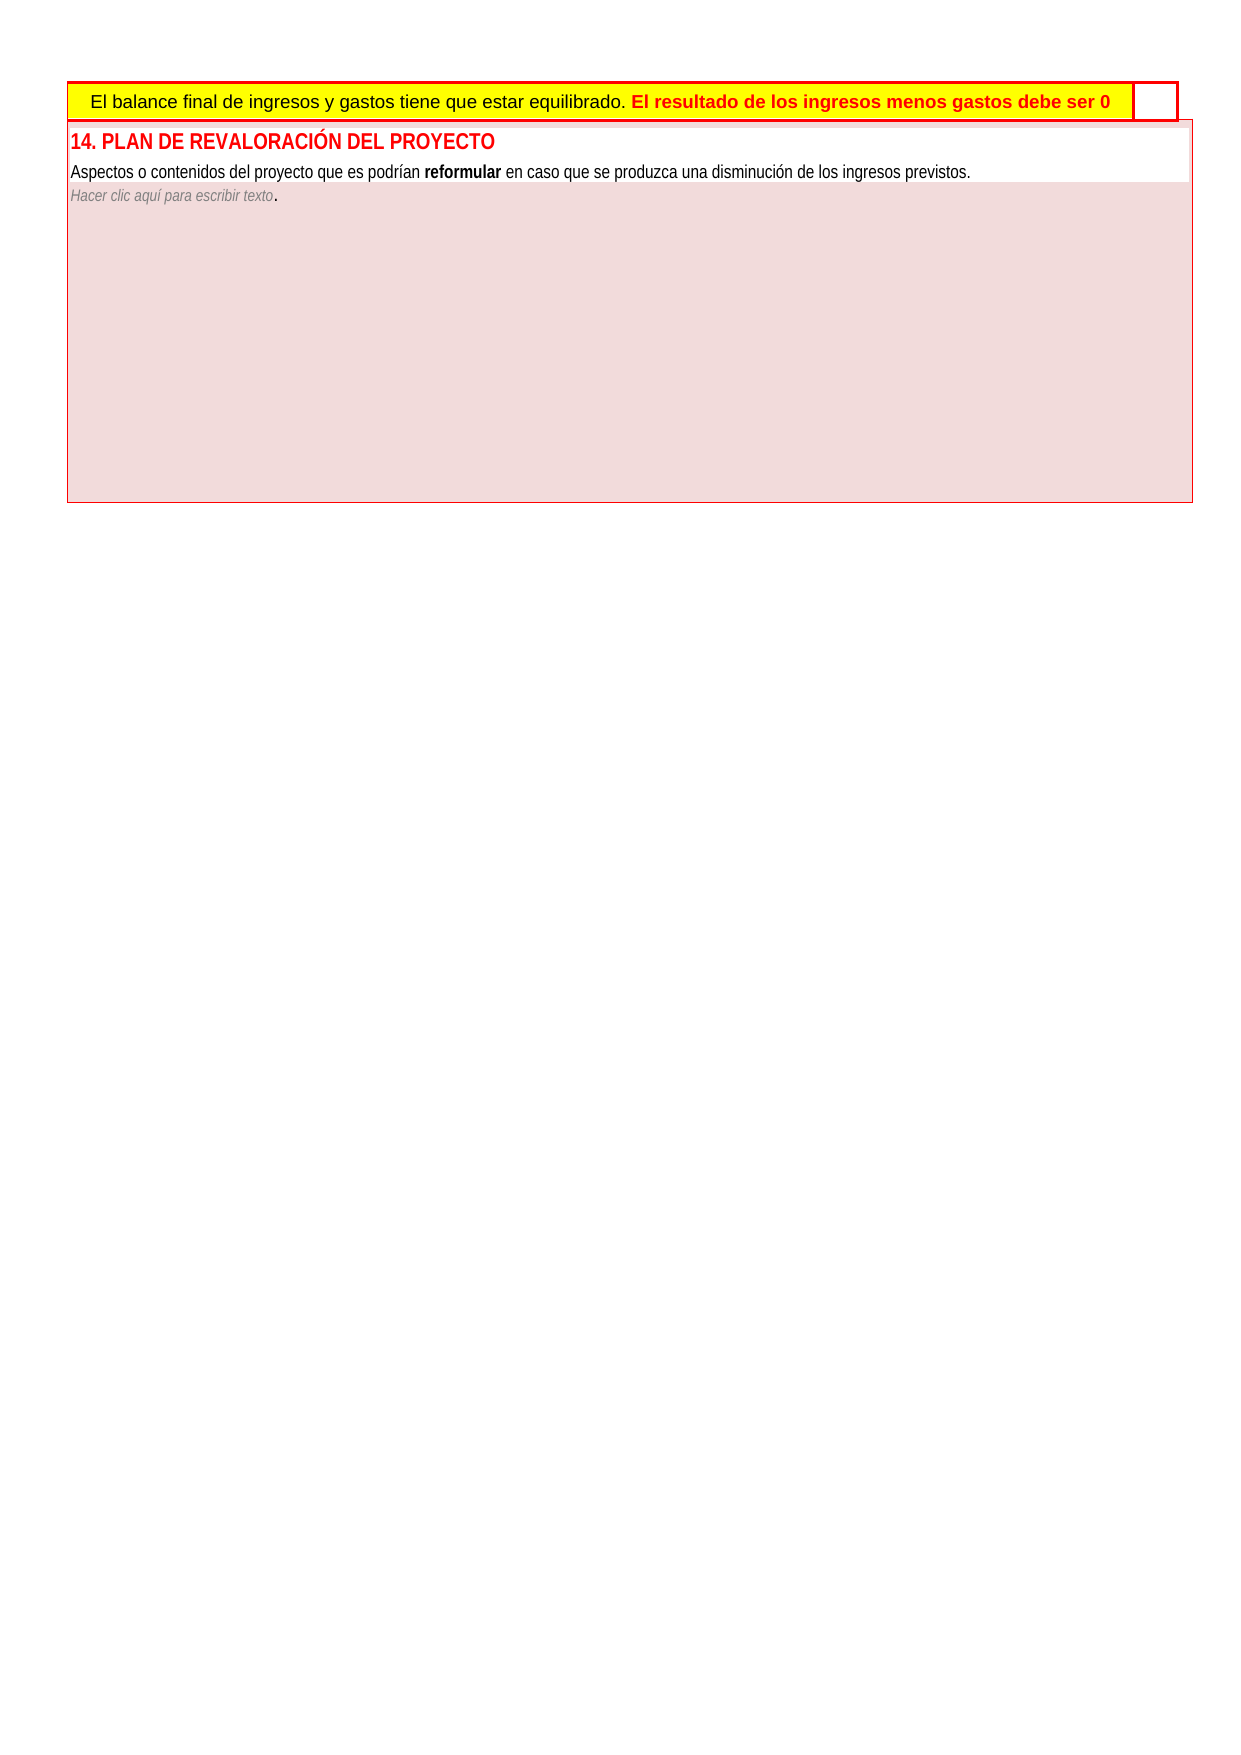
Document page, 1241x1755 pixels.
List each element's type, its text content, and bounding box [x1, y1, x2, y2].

table_cell 14. PLAN DE REVALORACIÓN DEL PROYECTO Aspectos o contenidos del proyecto que es podrían reformular en caso que se produzca una disminución de los ingresos previstos. Hacer clic aquí para escribir texto. [68, 120, 1192, 502]
table_cell [1135, 84, 1176, 118]
table_cell El balance final de ingresos y gastos tiene que estar equilibrado. El resultado de los ingresos menos gastos debe ser 0 [68, 84, 1132, 118]
table_cell [1179, 81, 1192, 118]
